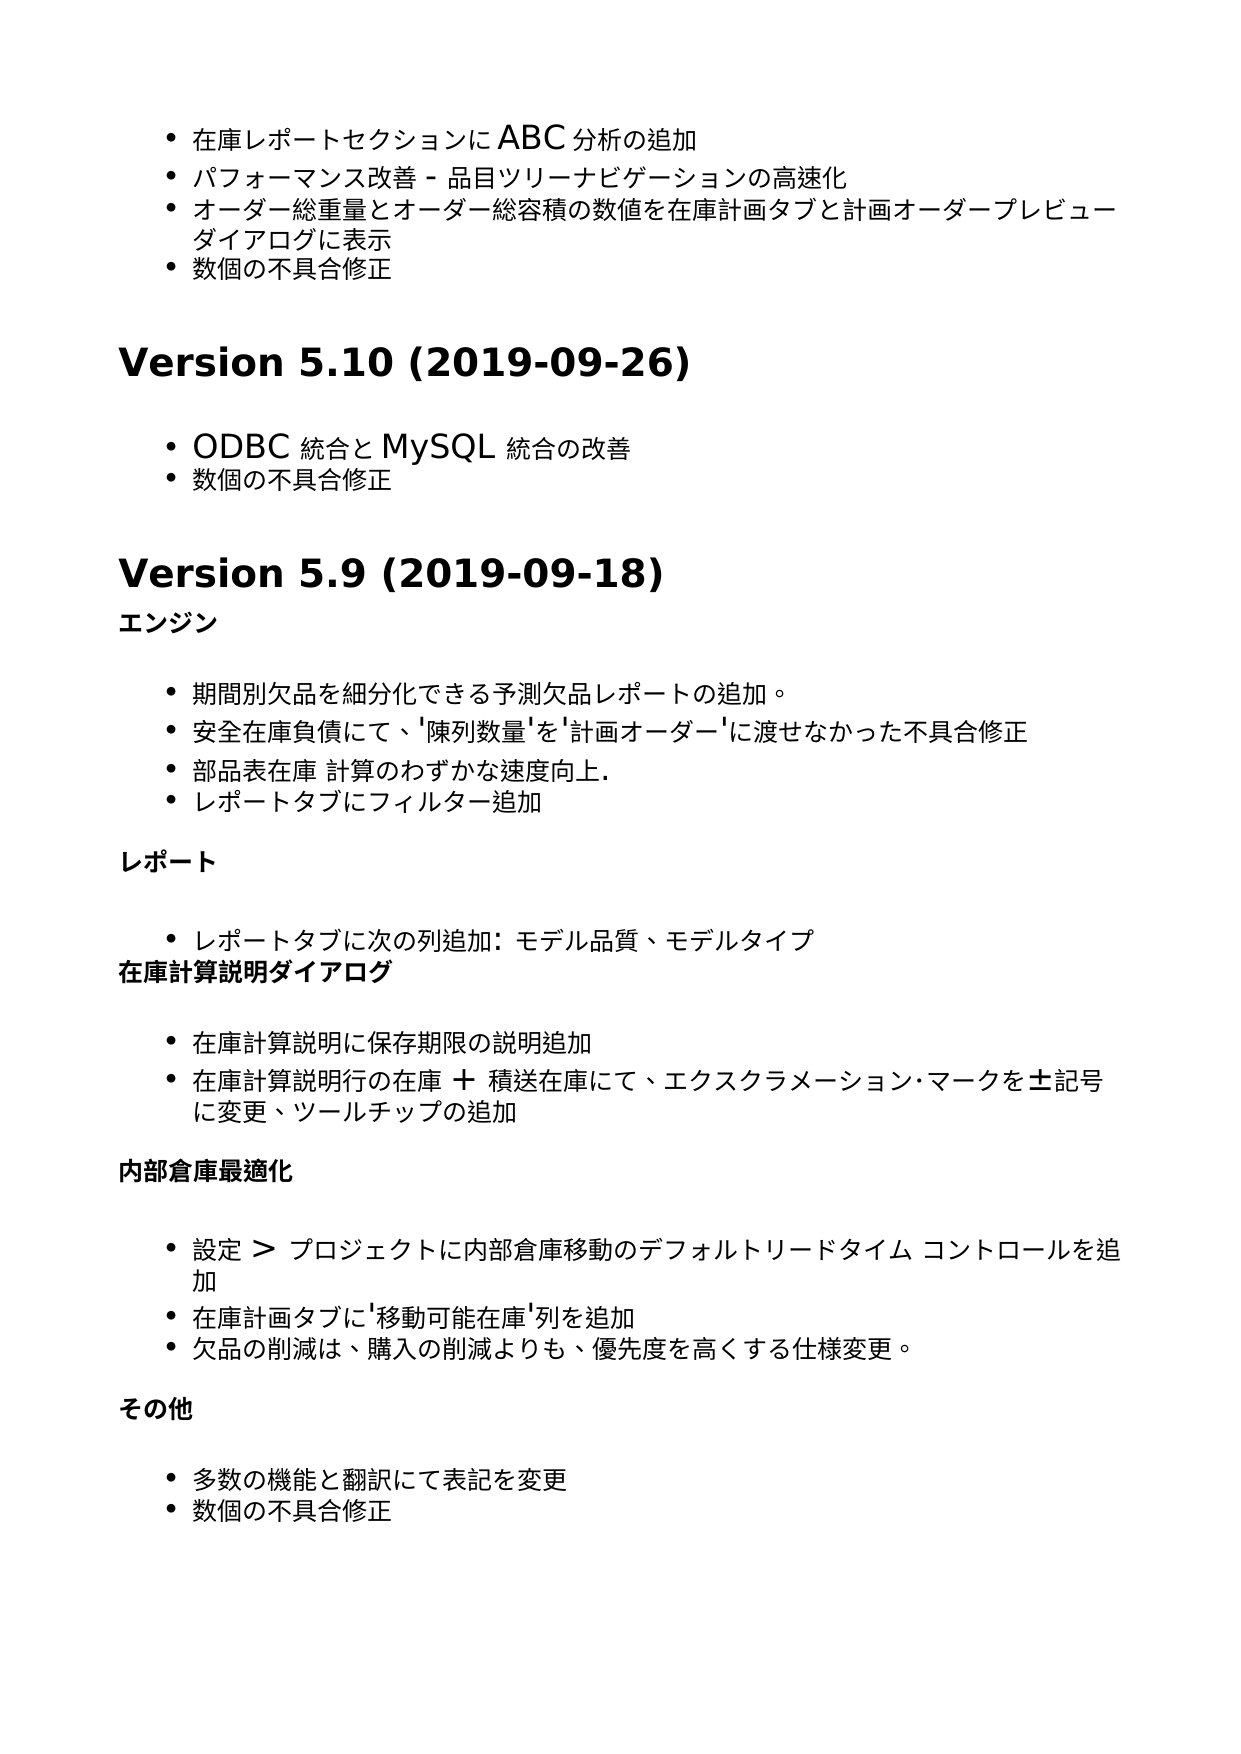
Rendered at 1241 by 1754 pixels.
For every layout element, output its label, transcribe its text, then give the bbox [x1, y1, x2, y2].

list パフォーマンス改善 - 品目ツリーナビゲーションの高速化 [177, 157, 1122, 196]
list レポートタブに次の列追加: モデル品質、モデルタイプ [177, 919, 1122, 958]
list 数個の不具合修正 [177, 255, 1122, 286]
list 在庫計画タブに'移動可能在庫'列を追加 [177, 1296, 1122, 1335]
list オーダー総重量とオーダー総容積の数値を在庫計画タブと計画オーダープレビューダイアログに表示 [177, 196, 1122, 255]
text 在庫計算説明ダイアログ [118, 958, 1122, 987]
text 内部倉庫最適化 [118, 1157, 1122, 1186]
list 設定 > プロジェクトに内部倉庫移動のデフォルトリードタイム コントロールを追加 [177, 1228, 1122, 1296]
list 欠品の削減は、購入の削減よりも、優先度を高くする仕様変更。 [177, 1335, 1122, 1366]
list 在庫レポートセクションにABC分析の追加 [177, 118, 1122, 157]
text その他 [118, 1395, 1122, 1424]
subtitle Version 5.9 (2019-09-18) [118, 551, 1122, 596]
list 在庫計算説明行の在庫 + 積送在庫にて、エクスクラメーション･マークを±記号に変更、ツールチップの追加 [177, 1060, 1122, 1128]
subtitle Version 5.10 (2019-09-26) [118, 340, 1122, 386]
list レポートタブにフィルター追加 [177, 788, 1122, 819]
list 部品表在庫 計算のわずかな速度向上. [177, 749, 1122, 788]
text エンジン [118, 609, 1122, 638]
list 在庫計算説明に保存期限の説明追加 [177, 1029, 1122, 1060]
list 期間別欠品を細分化できる予測欠品レポートの追加。 [177, 680, 1122, 711]
list ODBC 統合とMySQL 統合の改善 [177, 427, 1122, 466]
list 数個の不具合修正 [177, 1497, 1122, 1527]
text レポート [118, 848, 1122, 877]
list 多数の機能と翻訳にて表記を変更 [177, 1466, 1122, 1497]
list 安全在庫負債にて、'陳列数量'を'計画オーダー'に渡せなかった不具合修正 [177, 711, 1122, 749]
list 数個の不具合修正 [177, 466, 1122, 497]
